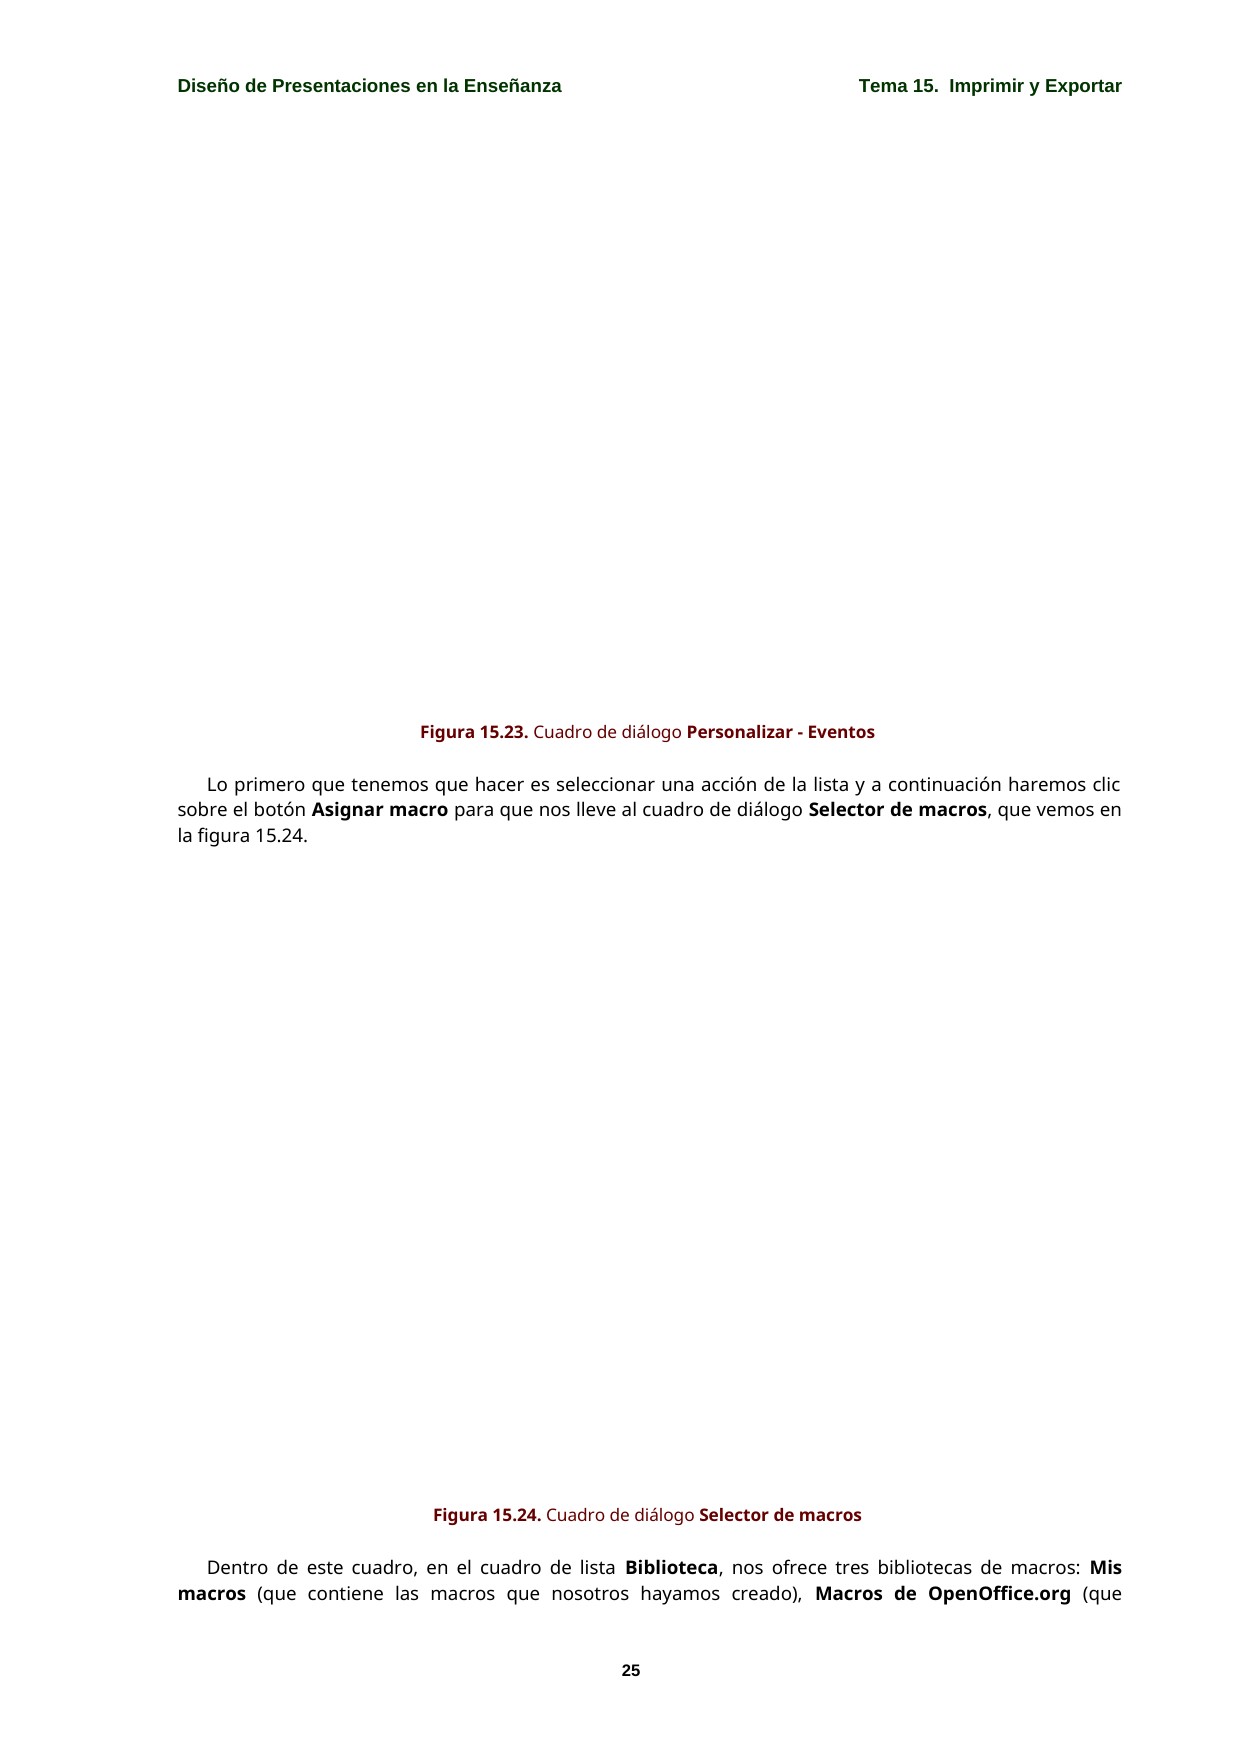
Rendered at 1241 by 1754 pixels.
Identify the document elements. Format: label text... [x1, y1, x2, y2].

table_cell Figura 15.24. Cuadro de diálogo Selector de macros [177, 1503, 1122, 1527]
table_cell [177, 875, 1122, 1503]
table_cell [177, 743, 1122, 771]
table_cell Dentro de este cuadro, en el cuadro de lista Biblioteca, nos ofrece tres bibliotecas de macros: Mis macros (que contiene las macros que nosotros hayamos creado), Macros de OpenOffice.org (que [177, 1555, 1122, 1606]
table_cell Lo primero que tenemos que hacer es seleccionar una acción de la lista y a continuación haremos clic sobre el botón Asignar macro para que nos lleve al cuadro de diálogo Selector de macros, que vemos en la figura 15.24. [177, 771, 1122, 847]
table_cell [177, 1527, 1122, 1554]
table_cell Figura 15.23. Cuadro de diálogo Personalizar - Eventos [177, 720, 1122, 743]
table_cell [177, 148, 1122, 720]
table_cell [177, 848, 1122, 875]
